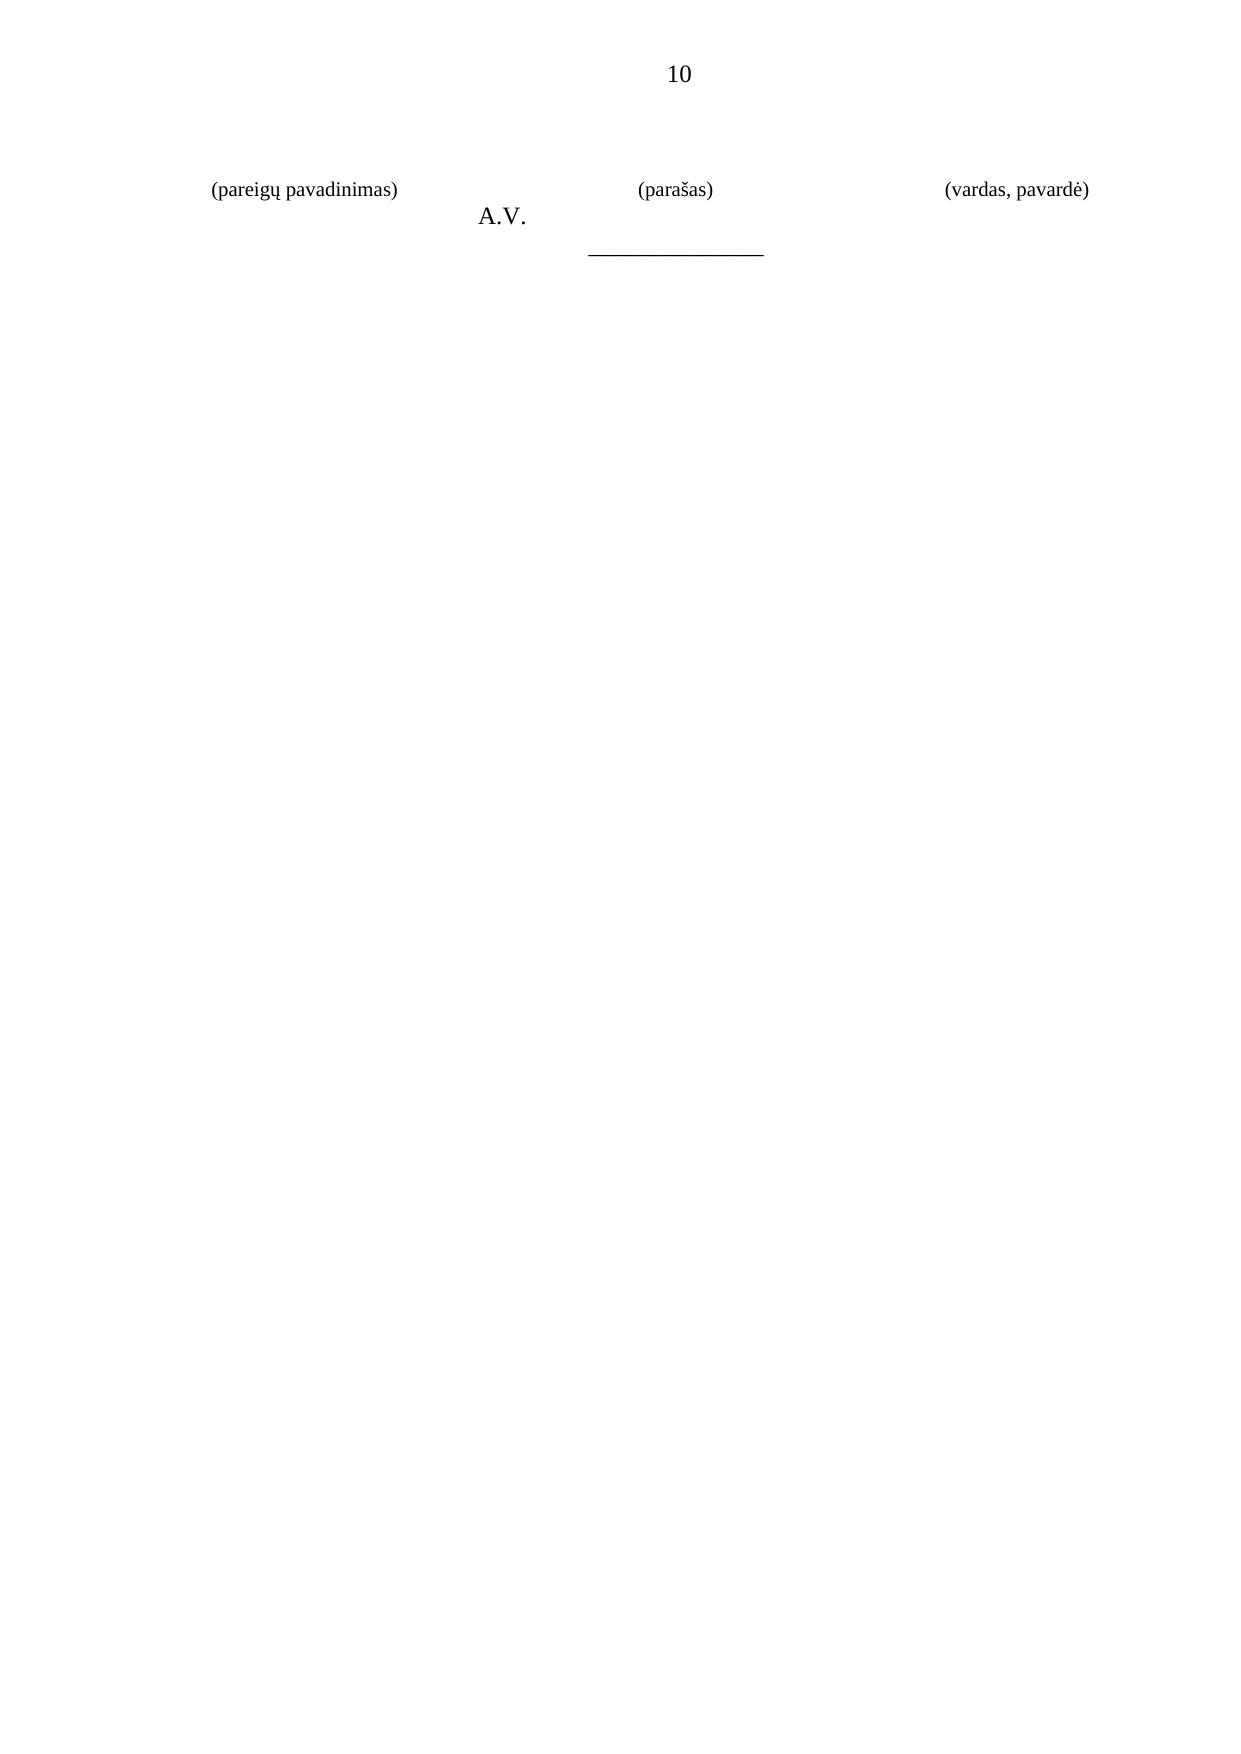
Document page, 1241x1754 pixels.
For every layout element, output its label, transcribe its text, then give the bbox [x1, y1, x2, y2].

text ______________ [177, 230, 1174, 259]
text A.V. [177, 201, 1174, 230]
text (pareigų pavadinimas) (parašas) (vardas, pavardė) [177, 177, 1174, 201]
